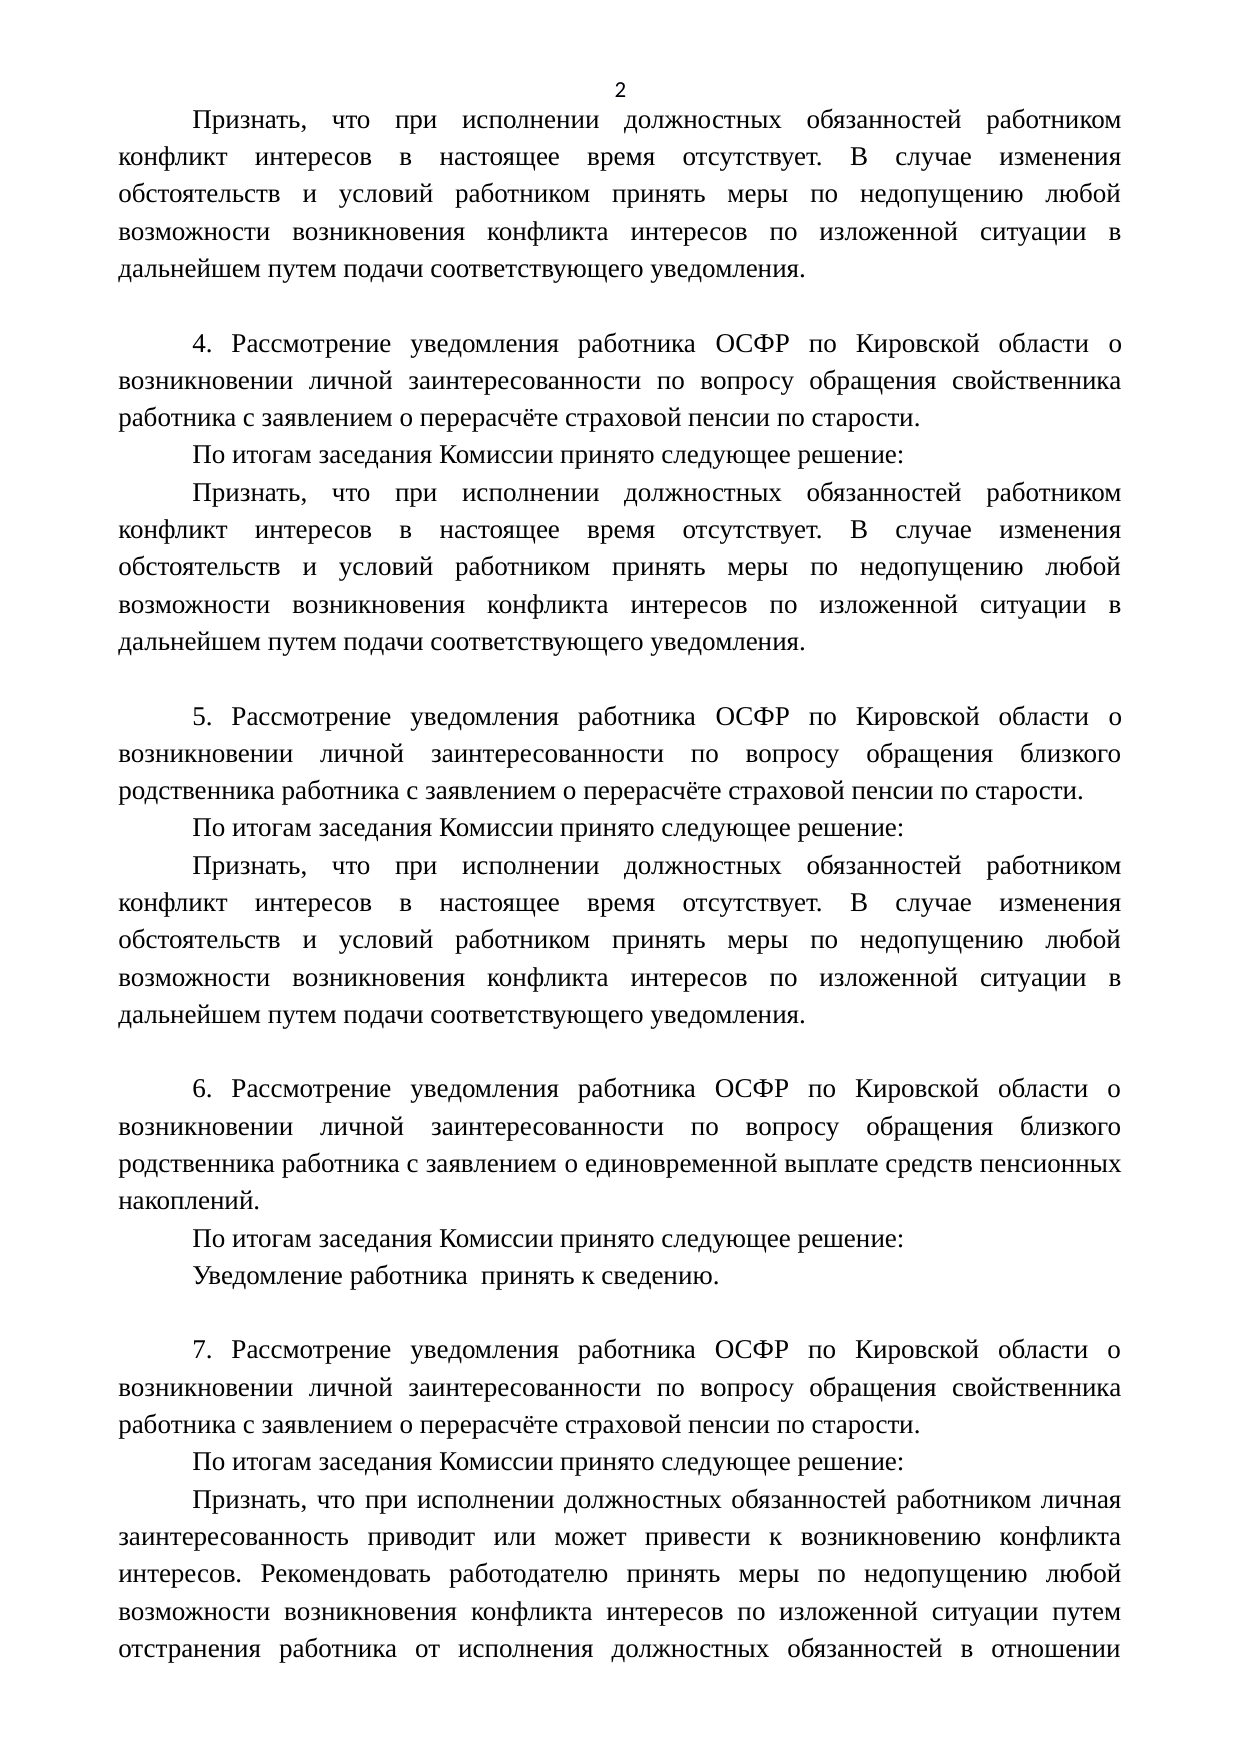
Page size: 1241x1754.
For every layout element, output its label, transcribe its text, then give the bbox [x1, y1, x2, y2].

text Уведомление работника принять к сведению. [118, 1259, 1122, 1290]
text 5. Рассмотрение уведомления работника ОСФР по Кировской области о возникновении личной заинтересованности по вопросу обращения близкого родственника работника с заявлением о перерасчёте страховой пенсии по старости. [118, 700, 1122, 805]
text Признать, что при исполнении должностных обязанностей работником конфликт интересов в настоящее время отсутствует. В случае изменения обстоятельств и условий работником принять меры по недопущению любой возможности возникновения конфликта интересов по изложенной ситуации в дальнейшем путем подачи соответствующего уведомления. [118, 103, 1122, 283]
text По итогам заседания Комиссии принято следующее решение: [118, 1222, 1122, 1253]
text Признать, что при исполнении должностных обязанностей работником конфликт интересов в настоящее время отсутствует. В случае изменения обстоятельств и условий работником принять меры по недопущению любой возможности возникновения конфликта интересов по изложенной ситуации в дальнейшем путем подачи соответствующего уведомления. [118, 849, 1122, 1029]
text По итогам заседания Комиссии принято следующее решение: [118, 439, 1122, 470]
text 4. Рассмотрение уведомления работника ОСФР по Кировской области о возникновении личной заинтересованности по вопросу обращения свойственника работника с заявлением о перерасчёте страховой пенсии по старости. [118, 327, 1122, 432]
text По итогам заседания Комиссии принято следующее решение: [118, 812, 1122, 843]
text По итогам заседания Комиссии принято следующее решение: [118, 1446, 1122, 1477]
text 6. Рассмотрение уведомления работника ОСФР по Кировской области о возникновении личной заинтересованности по вопросу обращения близкого родственника работника с заявлением о единовременной выплате средств пенсионных накоплений. [118, 1073, 1122, 1216]
text Признать, что при исполнении должностных обязанностей работником конфликт интересов в настоящее время отсутствует. В случае изменения обстоятельств и условий работником принять меры по недопущению любой возможности возникновения конфликта интересов по изложенной ситуации в дальнейшем путем подачи соответствующего уведомления. [118, 476, 1122, 656]
text Признать, что при исполнении должностных обязанностей работником личная заинтересованность приводит или может привести к возникновению конфликта интересов. Рекомендовать работодателю принять меры по недопущению любой возможности возникновения конфликта интересов по изложенной ситуации путем отстранения работника от исполнения должностных обязанностей в отношении [118, 1483, 1122, 1663]
text 7. Рассмотрение уведомления работника ОСФР по Кировской области о возникновении личной заинтересованности по вопросу обращения свойственника работника с заявлением о перерасчёте страховой пенсии по старости. [118, 1334, 1122, 1439]
